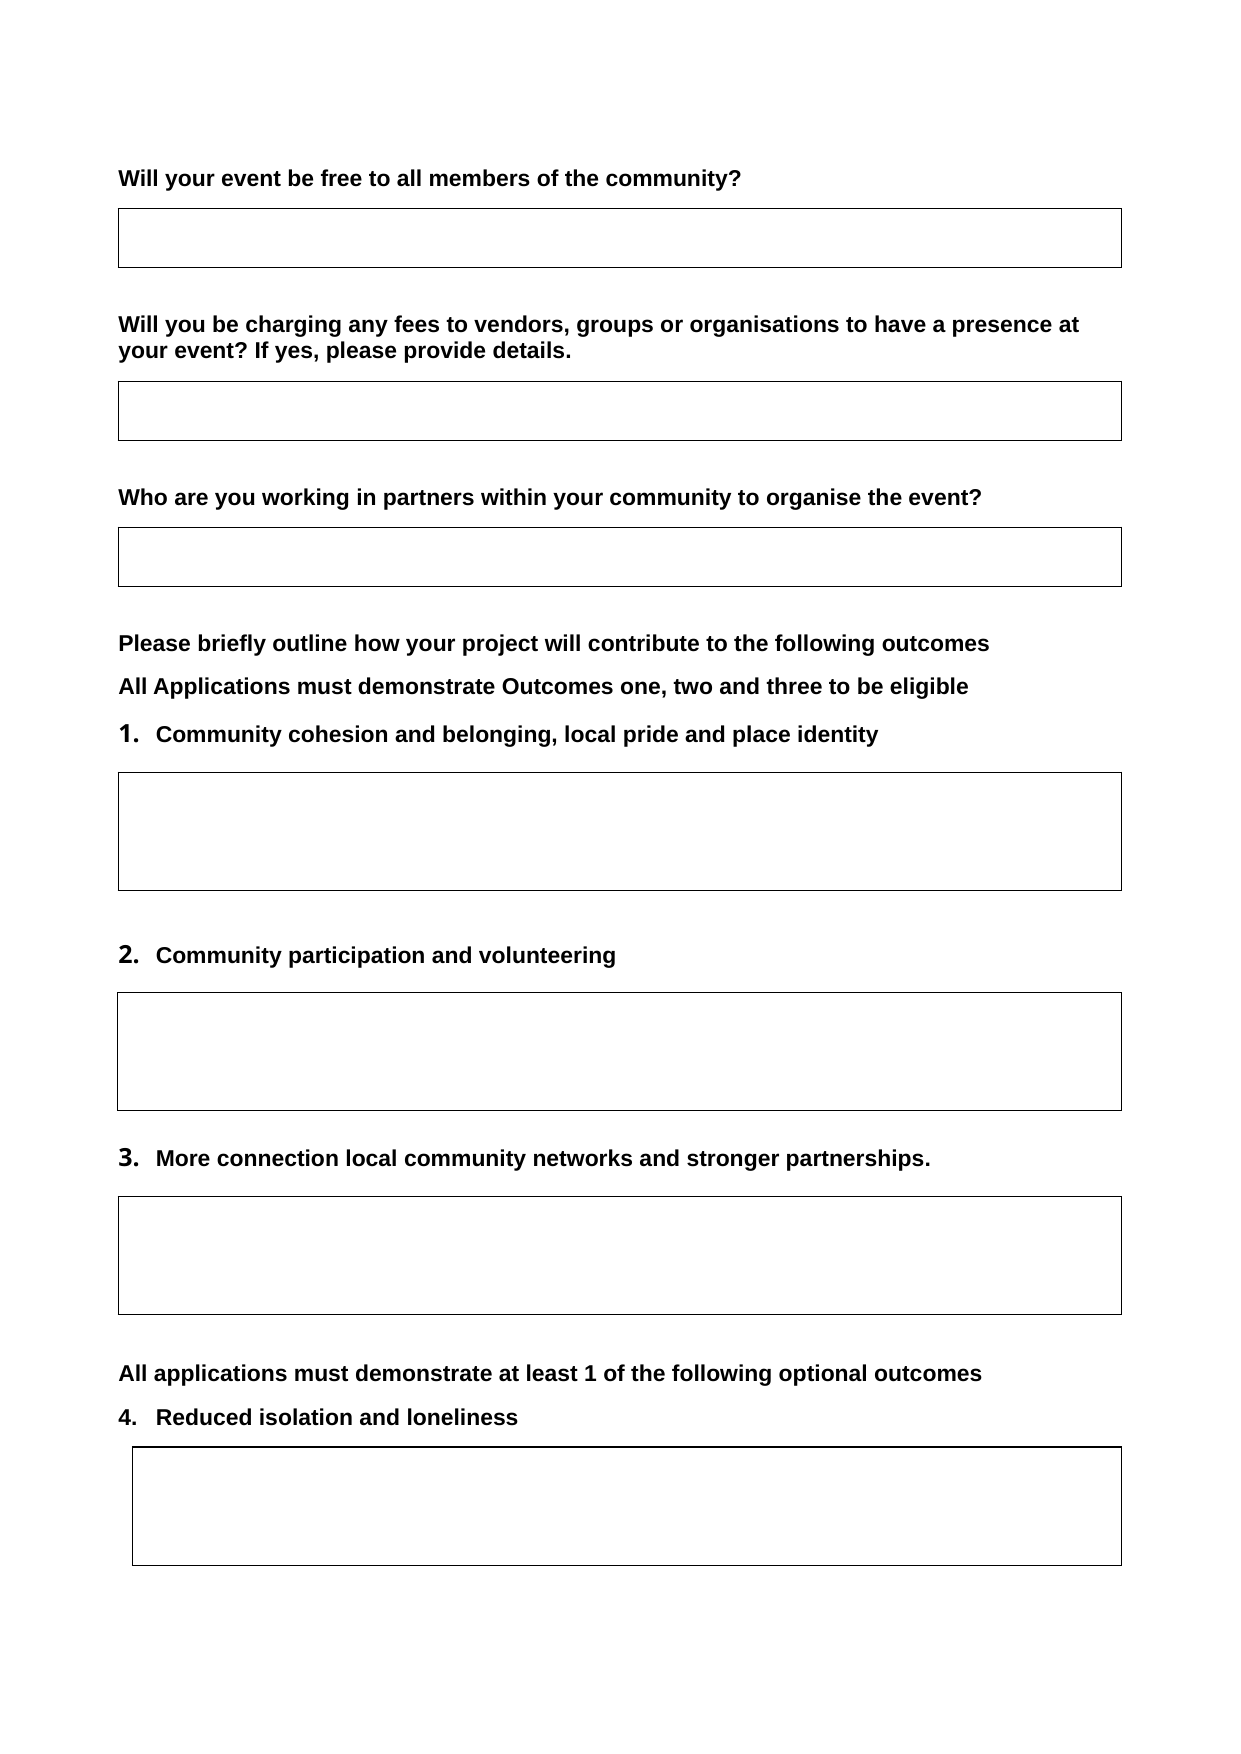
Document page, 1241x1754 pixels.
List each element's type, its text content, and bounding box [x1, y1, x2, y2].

text Will your event be free to all members of the community? [118, 165, 1122, 191]
table_header [119, 528, 1121, 586]
table_header [118, 993, 1121, 1110]
text All Applications must demonstrate Outcomes one, two and three to be eligible [118, 673, 1122, 699]
text Will you be charging any fees to vendors, groups or organisations to have a presence at your event? If yes, please provide details. [118, 311, 1122, 364]
text All applications must demonstrate at least 1 of the following optional outcomes [118, 1360, 1122, 1387]
list Community participation and volunteering [118, 936, 1122, 970]
text Please briefly outline how your project will contribute to the following outcomes [118, 630, 1122, 656]
table_header [119, 382, 1121, 439]
list Reduced isolation and loneliness [118, 1403, 1122, 1430]
list Community cohesion and belonging, local pride and place identity [118, 716, 1122, 750]
table_header [119, 1197, 1121, 1314]
list More connection local community networks and stronger partnerships. [118, 1140, 1122, 1174]
table_header [133, 1448, 1121, 1564]
text Who are you working in partners within your community to organise the event? [118, 484, 1122, 510]
table_header [119, 209, 1121, 267]
table_header [119, 773, 1121, 890]
